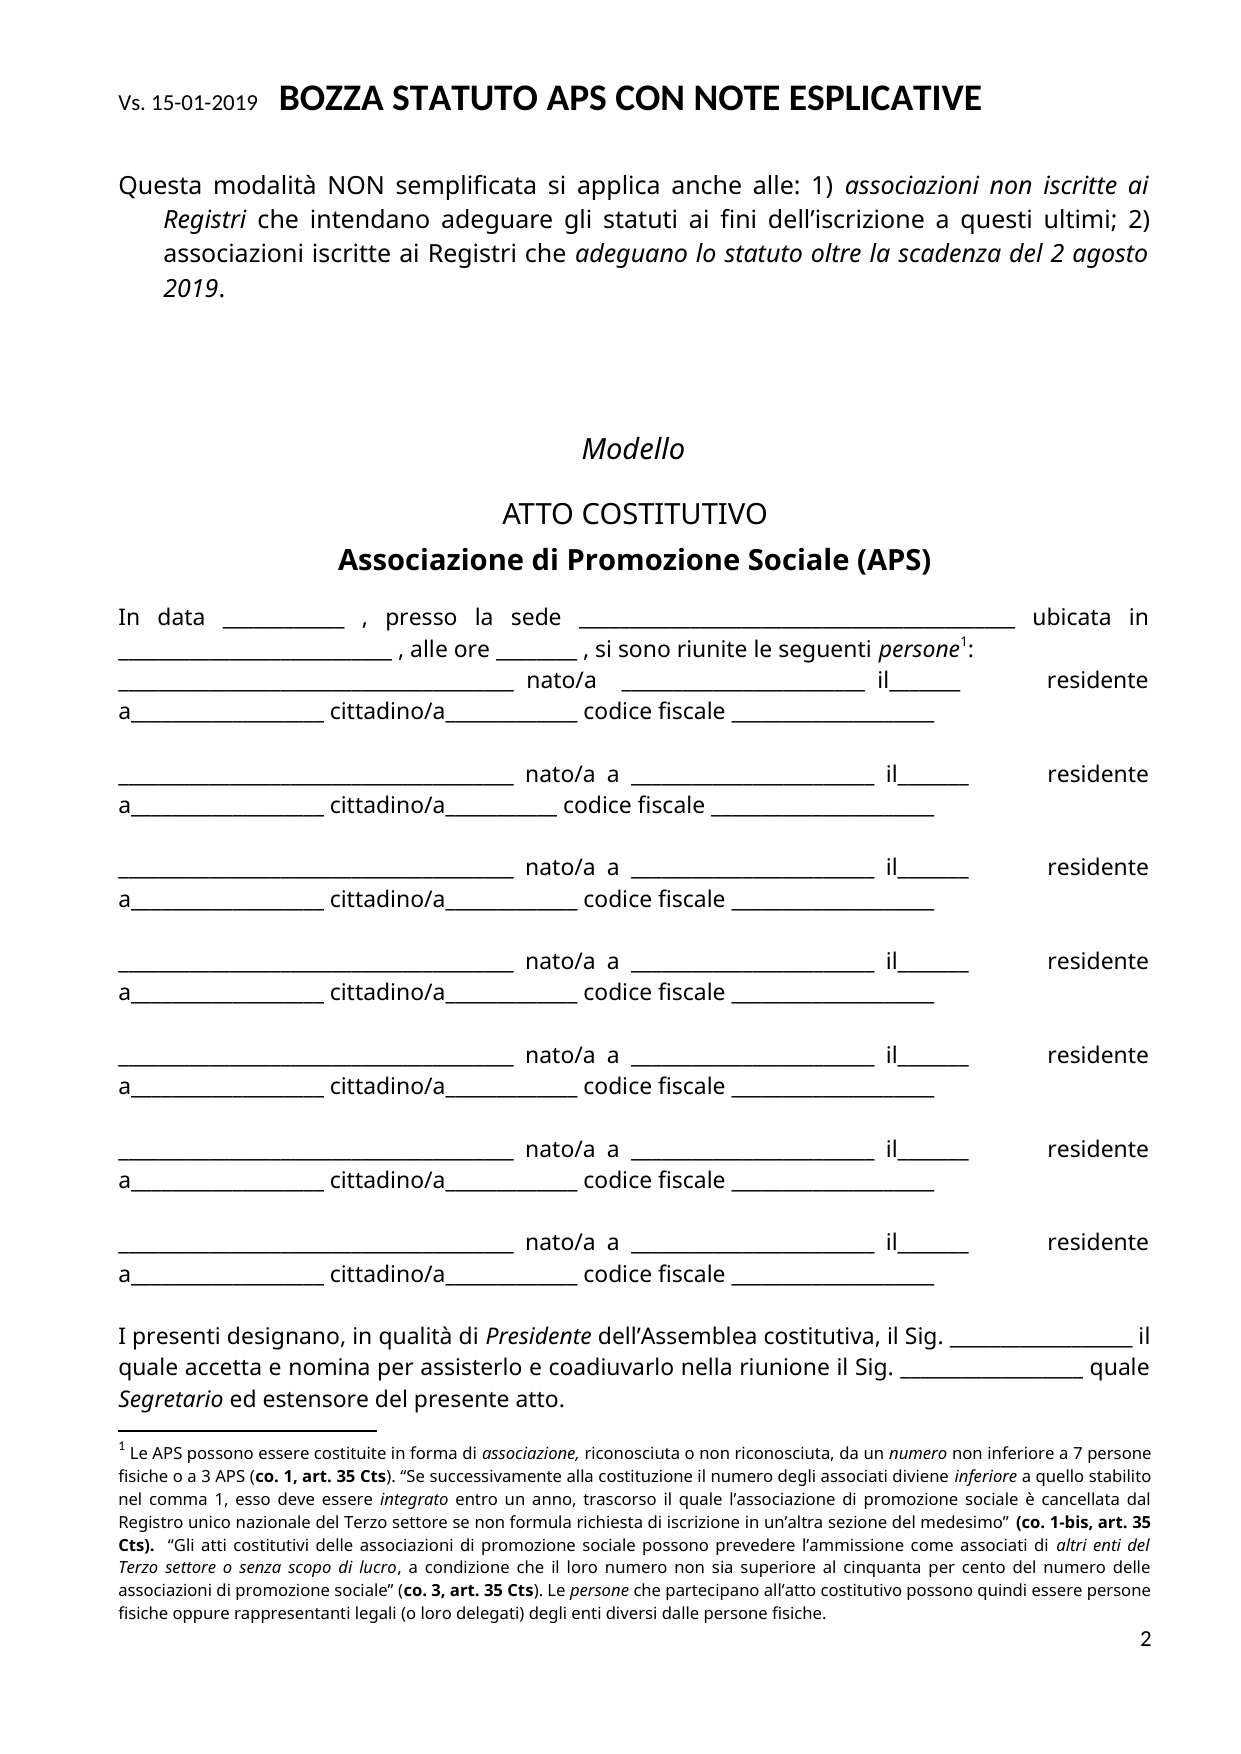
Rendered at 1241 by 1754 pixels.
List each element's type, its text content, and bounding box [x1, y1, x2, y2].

text _______________________________________ nato/a a ________________________ il_______ residente a___________________ cittadino/a_____________ codice fiscale ____________________ [118, 945, 1152, 1007]
text _______________________________________ nato/a a ________________________ il_______ residente a___________________ cittadino/a_____________ codice fiscale ____________________ [118, 1039, 1152, 1101]
subtitle Questa modalità NON semplificata si applica anche alle: 1) associazioni non iscritte ai Registri che intendano adeguare gli statuti ai fini dell’iscrizione a questi ultimi; 2) associazioni iscritte ai Registri che adeguano lo statuto oltre la scadenza del 2 agosto 2019. [118, 168, 1152, 304]
subtitle ATTO COSTITUTIVO [118, 493, 1152, 533]
text _______________________________________ nato/a a ________________________ il_______ residente a___________________ cittadino/a___________ codice fiscale ______________________ [118, 757, 1152, 820]
text Associazione di Promozione Sociale (APS) [118, 539, 1152, 578]
subtitle Modello [118, 428, 1152, 468]
text _______________________________________ nato/a a ________________________ il_______ residente a___________________ cittadino/a_____________ codice fiscale ____________________ [118, 1226, 1152, 1289]
text _______________________________________ nato/a a ________________________ il_______ residente a___________________ cittadino/a_____________ codice fiscale ____________________ [118, 1132, 1152, 1195]
text In data ____________ , presso la sede ___________________________________________ ubicata in ___________________________ , alle ore ________ , si sono riunite le seguenti persone: [118, 601, 1152, 664]
text Le APS possono essere costituite in forma di associazione, riconosciuta o non riconosciuta, da un numero non inferiore a 7 persone fisiche o a 3 APS (co. 1, art. 35 Cts). “Se successivamente alla costituzione il numero degli associati diviene inferiore a quello stabilito nel comma 1, esso deve essere integrato entro un anno, trascorso il quale l’associazione di promozione sociale è cancellata dal Registro unico nazionale del Terzo settore se non formula richiesta di iscrizione in un’altra sezione del medesimo” (co. 1-bis, art. 35 Cts). “Gli atti costitutivi delle associazioni di promozione sociale possono prevedere l’ammissione come associati di altri enti del Terzo settore o senza scopo di lucro, a condizione che il loro numero non sia superiore al cinquanta per cento del numero delle associazioni di promozione sociale” (co. 3, art. 35 Cts). Le persone che partecipano all’atto costitutivo possono quindi essere persone fisiche oppure rappresentanti legali (o loro delegati) degli enti diversi dalle persone fisiche. [118, 1437, 1152, 1624]
text _______________________________________ nato/a a ________________________ il_______ residente a___________________ cittadino/a_____________ codice fiscale ____________________ [118, 851, 1152, 914]
text _______________________________________ nato/a ________________________ il_______ residente a___________________ cittadino/a_____________ codice fiscale ____________________ [118, 664, 1152, 726]
text I presenti designano, in qualità di Presidente dell’Assemblea costitutiva, il Sig. __________________ il quale accetta e nomina per assisterlo e coadiuvarlo nella riunione il Sig. __________________ quale Segretario ed estensore del presente atto. [118, 1320, 1152, 1414]
